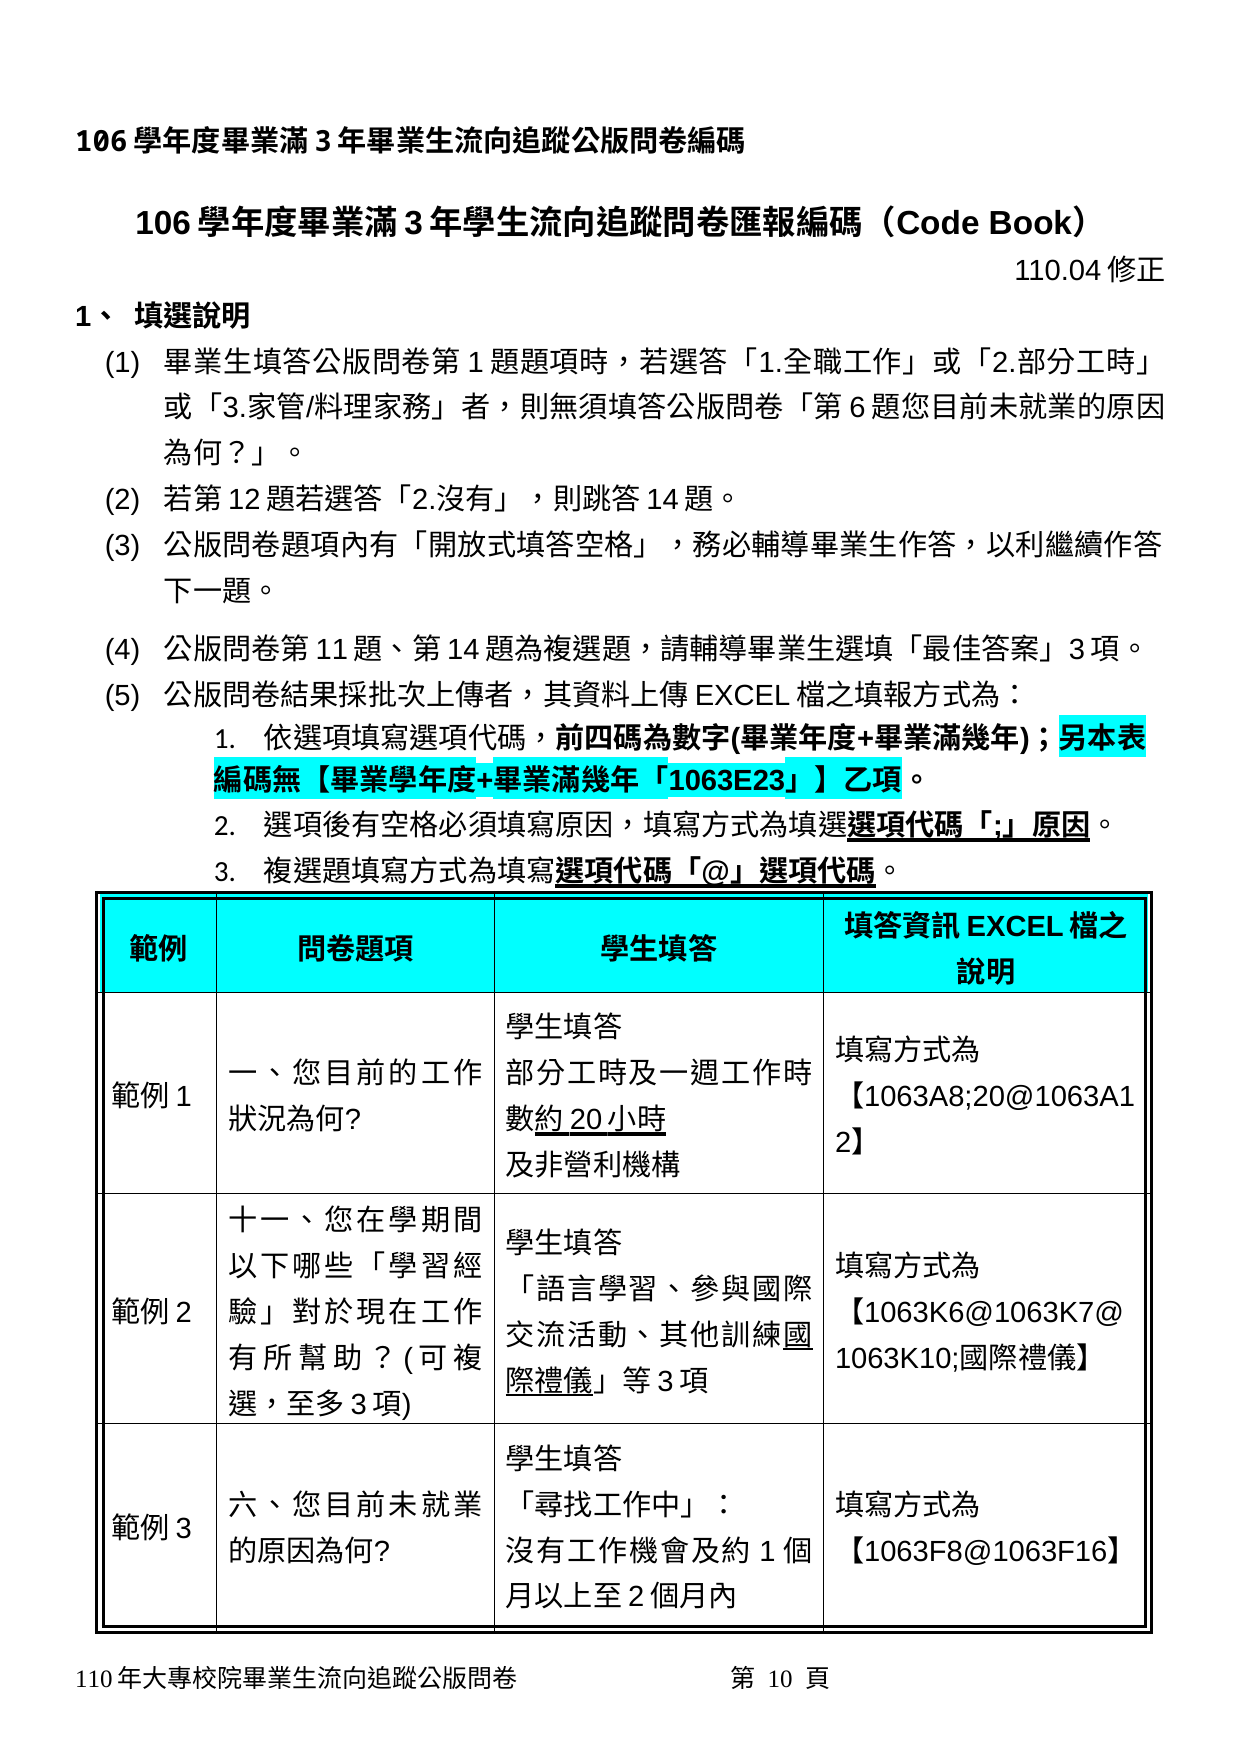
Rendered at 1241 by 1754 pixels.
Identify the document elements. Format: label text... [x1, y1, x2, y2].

table_cell 填寫方式為【1063A8;20@1063A12】 [824, 993, 1144, 1193]
table_cell 填寫方式為【1063F8@1063F16】 [824, 1424, 1144, 1624]
table_cell 學生填答 「語言學習、參與國際交流活動、其他訓練國際禮儀」等3項 [495, 1194, 823, 1423]
table_cell 範例2 [105, 1194, 216, 1423]
table_cell 範例3 [105, 1424, 216, 1624]
table_header 學生填答 [495, 900, 823, 992]
list 填選說明 [75, 289, 1165, 335]
list 公版問卷題項內有「開放式填答空格」，務必輔導畢業生作答，以利繼續作答下一題。 [104, 519, 1165, 610]
table_cell 六、您目前未就業的原因為何? [217, 1424, 494, 1624]
table_cell 學生填答 部分工時及一週工作時數約20小時 及非營利機構 [495, 993, 823, 1193]
list 公版問卷結果採批次上傳者，其資料上傳EXCEL檔之填報方式為： [104, 669, 1165, 714]
table_header 範例 [100, 894, 216, 992]
list 依選項填寫選項代碼，前四碼為數字(畢業年度+畢業滿幾年)；另本表編碼無【畢業學年度+畢業滿幾年「1063E23」】乙項。 [214, 714, 1165, 799]
list 複選題填寫方式為填寫選項代碼「@」選項代碼。 [214, 845, 1165, 891]
table_cell 範例1 [105, 993, 216, 1193]
list 公版問卷第11題、第14題為複選題，請輔導畢業生選填「最佳答案」3項。 [104, 623, 1165, 669]
table_cell 學生填答 「尋找工作中」： 沒有工作機會及約1個月以上至2個月內 [495, 1424, 823, 1624]
subtitle 106學年度畢業滿3年畢業生流向追蹤公版問卷編碼 [75, 110, 1165, 162]
text 110.04修正 [75, 244, 1165, 289]
table_cell 填寫方式為【1063K6@1063K7@1063K10;國際禮儀】 [824, 1194, 1144, 1423]
table_header 填答資訊EXCEL檔之說明 [824, 894, 1148, 992]
list 畢業生填答公版問卷第1題題項時，若選答「1.全職工作」或「2.部分工時」或「3.家管/料理家務」者，則無須填答公版問卷「第6題您目前未就業的原因為何？」。 [104, 335, 1165, 473]
table_cell 十一、您在學期間以下哪些「學習經驗」對於現在工作有所幫助？(可複選，至多3項) [217, 1194, 494, 1423]
table_header 問卷題項 [217, 900, 494, 992]
list 選項後有空格必須填寫原因，填寫方式為填選選項代碼「;」原因。 [214, 799, 1165, 845]
table_cell 一、您目前的工作狀況為何? [217, 993, 494, 1193]
list 若第12題若選答「2.沒有」，則跳答14題。 [104, 473, 1165, 519]
text 106學年度畢業滿3年學生流向追蹤問卷匯報編碼（Code Book） [75, 198, 1165, 244]
